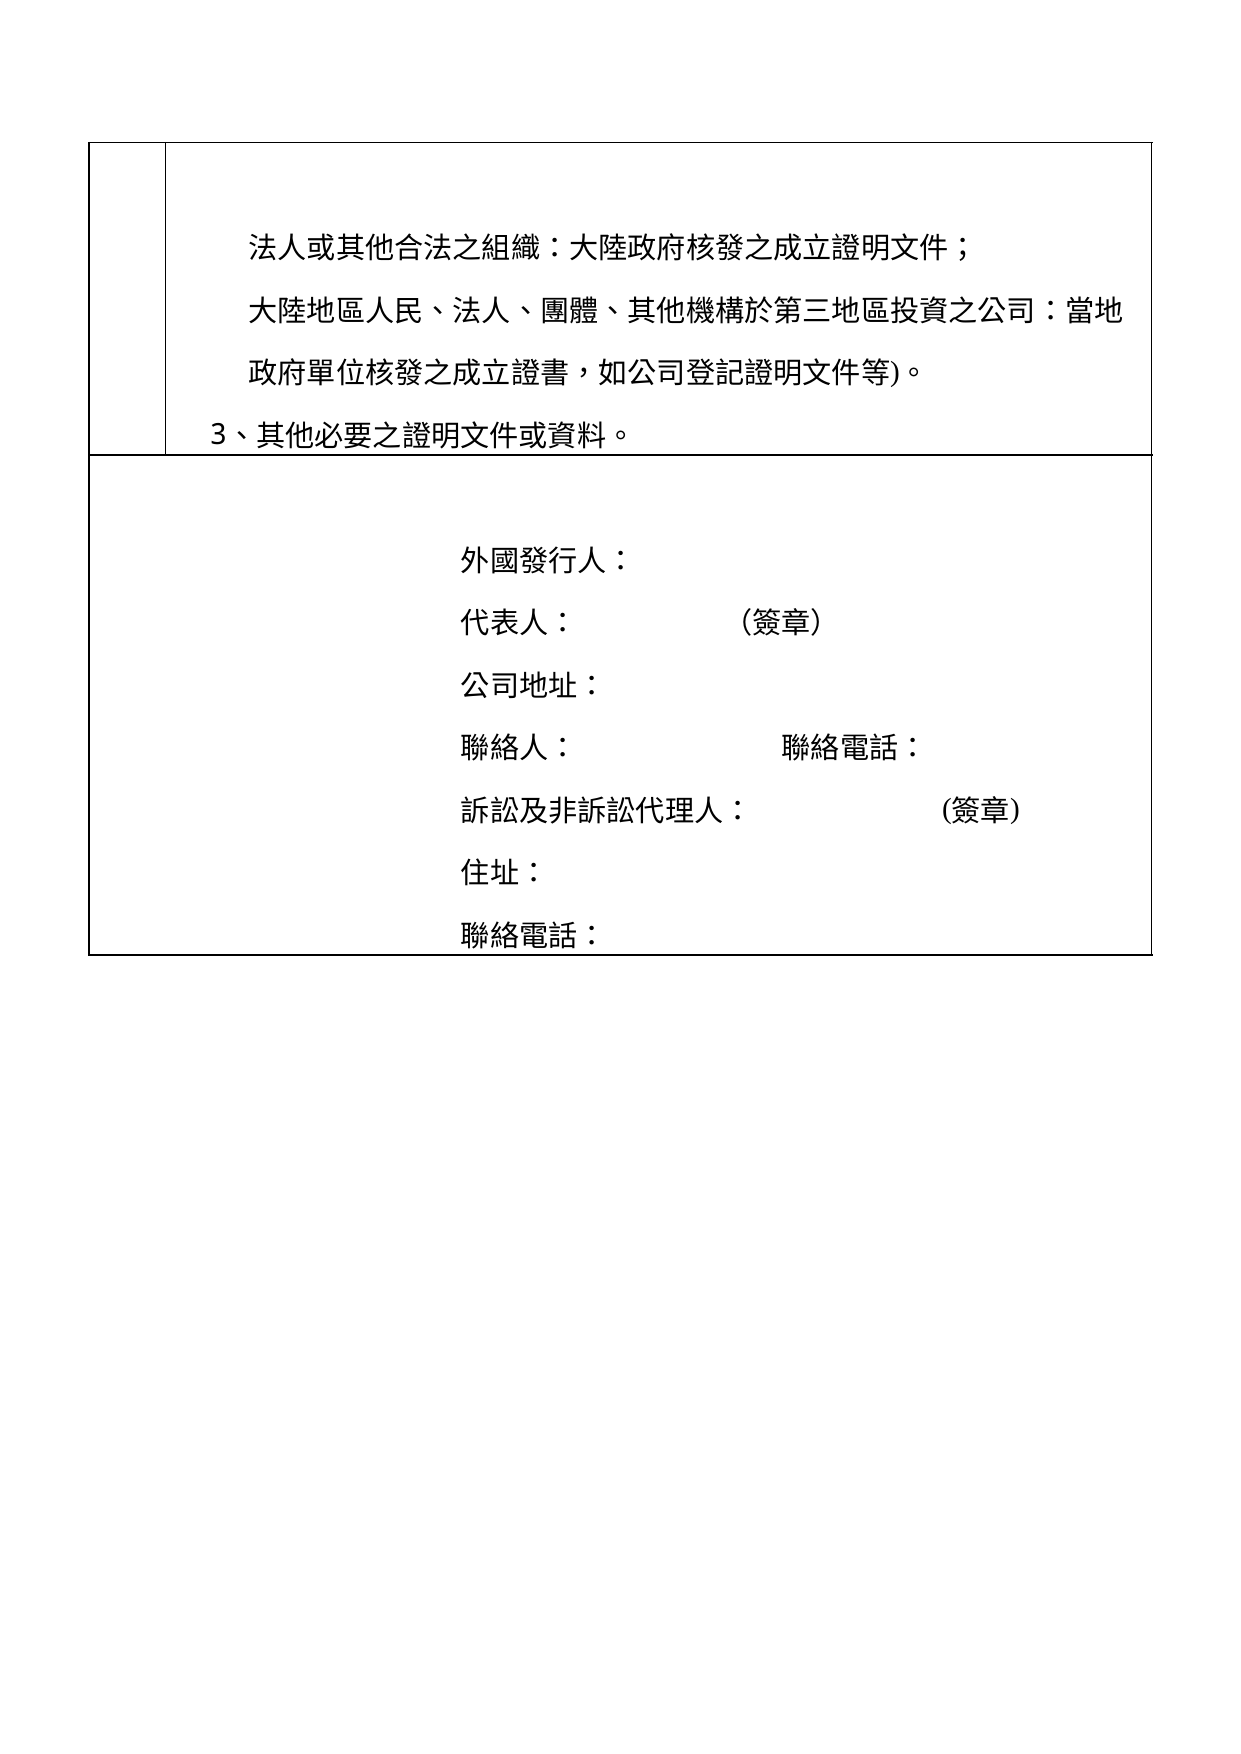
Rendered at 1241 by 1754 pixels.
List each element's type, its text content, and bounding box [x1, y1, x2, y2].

table_cell 法人或其他合法之組織：大陸政府核發之成立證明文件； 大陸地區人民、法人、團體、其他機構於第三地區投資之公司：當地政府單位核發之成立證書，如公司登記證明文件等)。 其他必要之證明文件或資料。 [166, 143, 1151, 454]
table_cell [90, 143, 165, 454]
table_cell 外國發行人： 代表人： （簽章） 公司地址： 聯絡人： 聯絡電話： 訴訟及非訴訟代理人： (簽章) 住址： 聯絡電話： [90, 456, 1151, 954]
